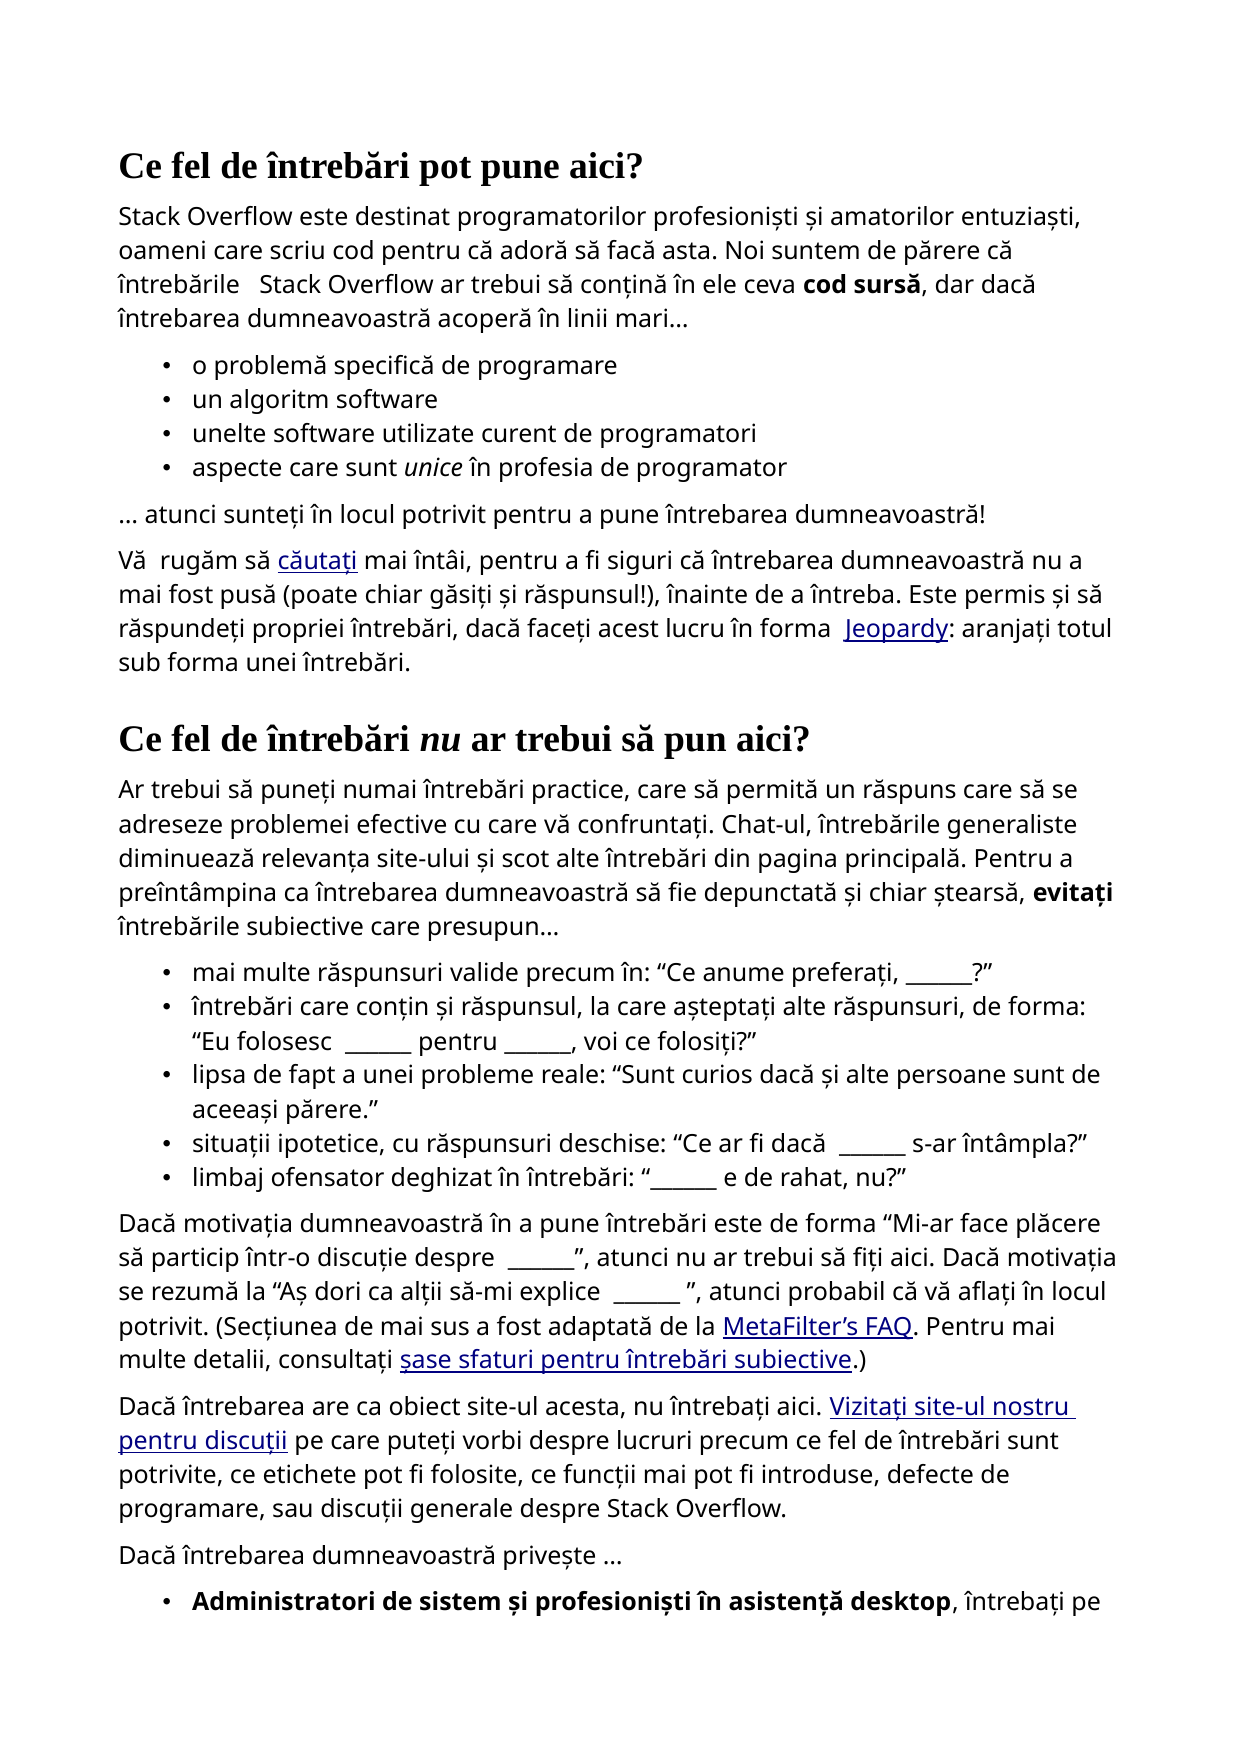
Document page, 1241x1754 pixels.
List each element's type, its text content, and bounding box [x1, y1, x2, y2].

text Dacă întrebarea dumneavoastră privește … [118, 1537, 1122, 1572]
subtitle Ce fel de întrebări nu ar trebui să pun aici? [118, 717, 1122, 760]
text Stack Overflow este destinat programatorilor profesioniști și amatorilor entuziaști, oameni care scriu cod pentru că adoră să facă asta. Noi suntem de părere că întrebările Stack Overflow ar trebui să conțină în ele ceva cod sursă, dar dacă întrebarea dumneavoastră acoperă în linii mari… [118, 199, 1122, 335]
list mai multe răspunsuri valide precum în: “Ce anume preferați, ______?” [162, 955, 1122, 989]
text … atunci sunteți în locul potrivit pentru a pune întrebarea dumneavoastră! [118, 496, 1122, 530]
list lipsa de fapt a unei probleme reale: “Sunt curios dacă și alte persoane sunt de aceeași părere.” [162, 1057, 1122, 1125]
list un algoritm software [162, 382, 1122, 416]
text Ar trebui să puneți numai întrebări practice, care să permită un răspuns care să se adreseze problemei efective cu care vă confruntați. Chat-ul, întrebările generaliste diminuează relevanța site-ului și scot alte întrebări din pagina principală. Pentru a preîntâmpina ca întrebarea dumneavoastră să fie depunctată și chiar ștearsă, evitați întrebările subiective care presupun… [118, 772, 1122, 942]
text Vă rugăm să căutați mai întâi, pentru a fi siguri că întrebarea dumneavoastră nu a mai fost pusă (poate chiar găsiți și răspunsul!), înainte de a întreba. Este permis și să răspundeți propriei întrebări, dacă faceți acest lucru în forma Jeopardy: aranjați totul sub forma unei întrebări. [118, 543, 1122, 679]
list întrebări care conțin și răspunsul, la care așteptați alte răspunsuri, de forma: “Eu folosesc ______ pentru ______, voi ce folosiți?” [162, 989, 1122, 1057]
list Administratori de sistem și profesioniști în asistență desktop, întrebați pe [162, 1584, 1122, 1618]
subtitle Ce fel de întrebări pot pune aici? [118, 143, 1122, 186]
list o problemă specifică de programare [162, 347, 1122, 382]
list unelte software utilizate curent de programatori [162, 416, 1122, 450]
list limbaj ofensator deghizat în întrebări: “______ e de rahat, nu?” [162, 1159, 1122, 1193]
list aspecte care sunt unice în profesia de programator [162, 450, 1122, 484]
text Dacă motivația dumneavoastră în a pune întrebări este de forma “Mi-ar face plăcere să particip într-o discuție despre ______”, atunci nu ar trebui să fiți aici. Dacă motivația se rezumă la “Aș dori ca alții să-mi explice ______ ”, atunci probabil că vă aflați în locul potrivit. (Secțiunea de mai sus a fost adaptată de la MetaFilter’s FAQ. Pentru mai multe detalii, consultați șase sfaturi pentru întrebări subiective.) [118, 1206, 1122, 1376]
list situații ipotetice, cu răspunsuri deschise: “Ce ar fi dacă ______ s-ar întâmpla?” [162, 1125, 1122, 1159]
text Dacă întrebarea are ca obiect site-ul acesta, nu întrebați aici. Vizitați site-ul nostru pentru discuții pe care puteți vorbi despre lucruri precum ce fel de întrebări sunt potrivite, ce etichete pot fi folosite, ce funcții mai pot fi introduse, defecte de programare, sau discuții generale despre Stack Overflow. [118, 1389, 1122, 1525]
